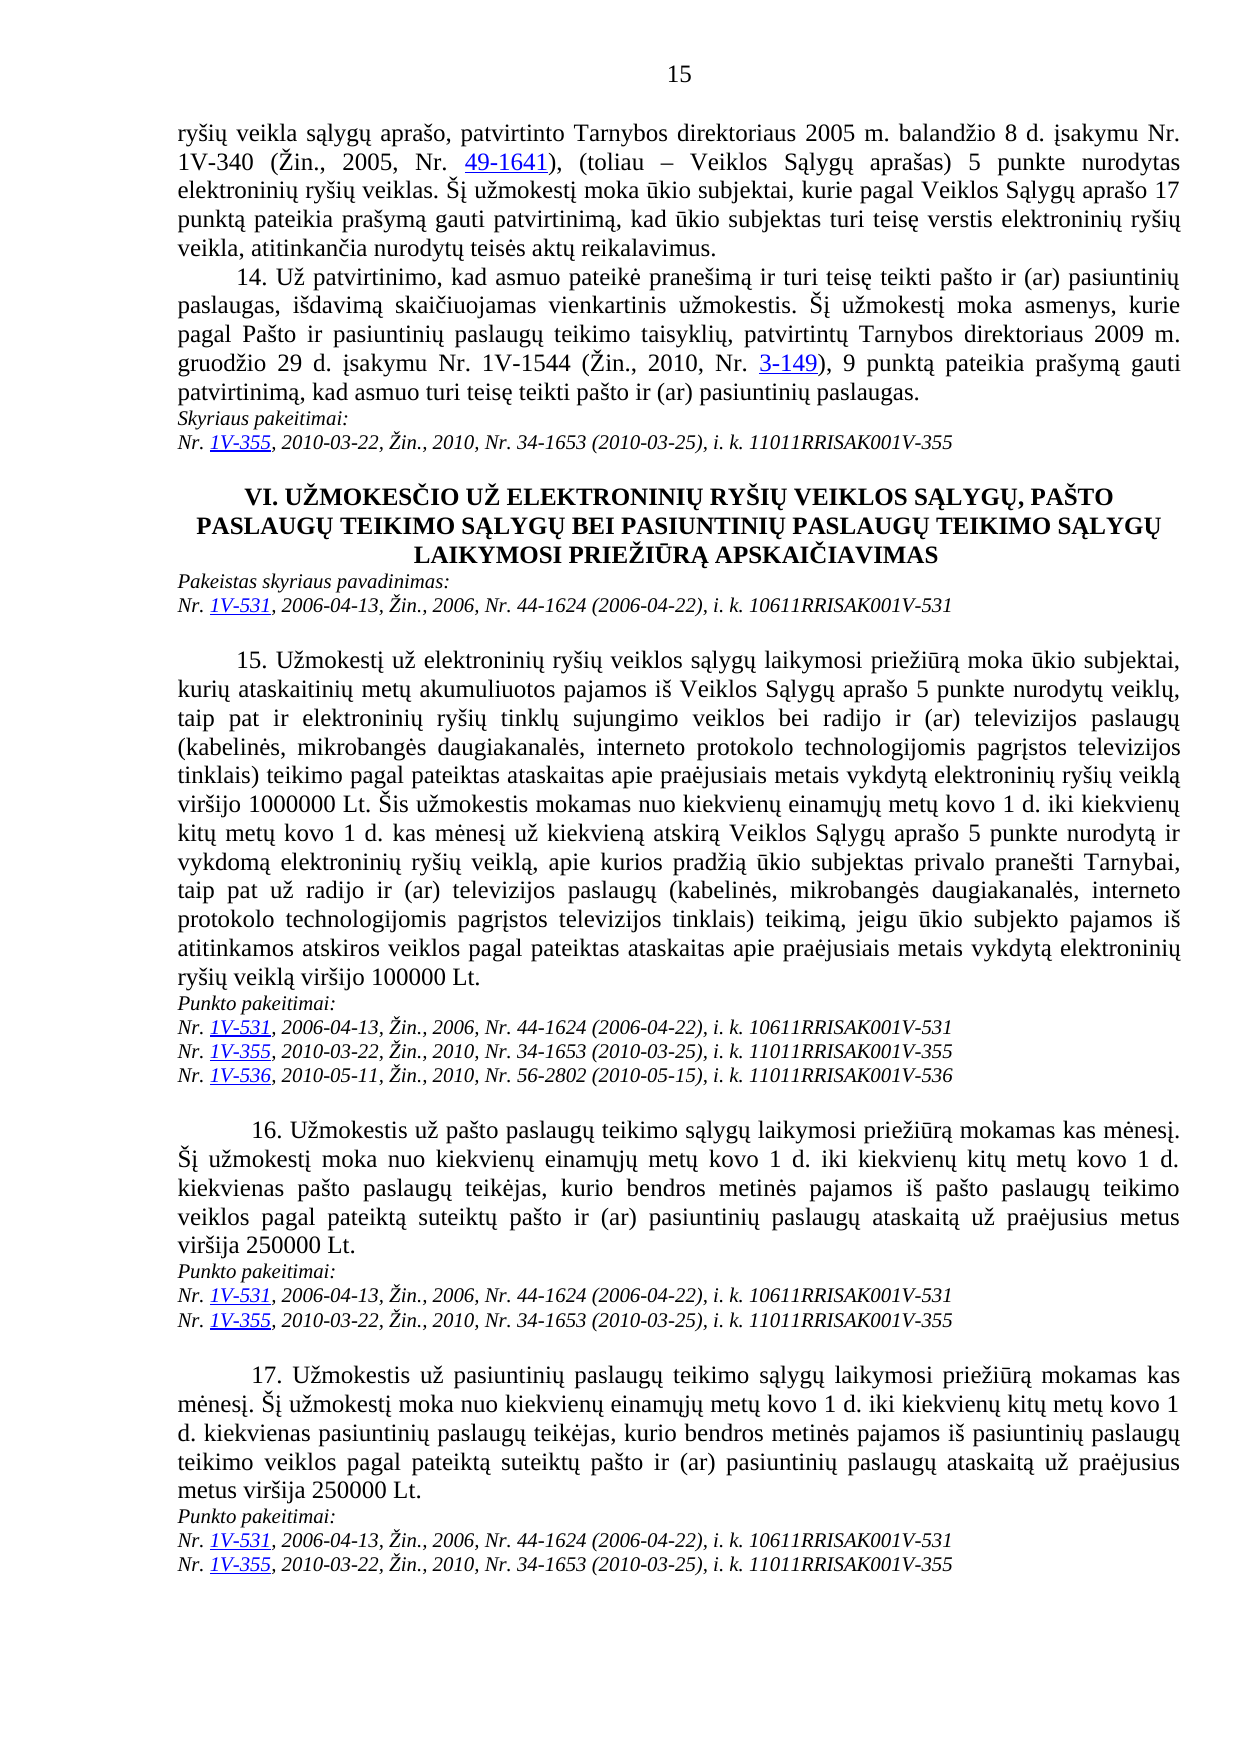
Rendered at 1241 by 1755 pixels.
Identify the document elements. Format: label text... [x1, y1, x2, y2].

text Nr. 1V-355, 2010-03-22, Žin., 2010, Nr. 34-1653 (2010-03-25), i. k. 11011RRISAK001V-355 [177, 1039, 1181, 1063]
text Punkto pakeitimai: [177, 1504, 1181, 1528]
text 14. Už patvirtinimo, kad asmuo pateikė pranešimą ir turi teisę teikti pašto ir (ar) pasiuntinių paslaugas, išdavimą skaičiuojamas vienkartinis užmokestis. Šį užmokestį moka asmenys, kurie pagal Pašto ir pasiuntinių paslaugų teikimo taisyklių, patvirtintų Tarnybos direktoriaus 2009 m. gruodžio 29 d. įsakymu Nr. 1V-1544 (Žin., 2010, Nr. 3-149), 9 punktą pateikia prašymą gauti patvirtinimą, kad asmuo turi teisę teikti pašto ir (ar) pasiuntinių paslaugas. [177, 262, 1181, 406]
text 15. Užmokestį už elektroninių ryšių veiklos sąlygų laikymosi priežiūrą moka ūkio subjektai, kurių ataskaitinių metų akumuliuotos pajamos iš Veiklos Sąlygų aprašo 5 punkte nurodytų veiklų, taip pat ir elektroninių ryšių tinklų sujungimo veiklos bei radijo ir (ar) televizijos paslaugų (kabelinės, mikrobangės daugiakanalės, interneto protokolo technologijomis pagrįstos televizijos tinklais) teikimo pagal pateiktas ataskaitas apie praėjusiais metais vykdytą elektroninių ryšių veiklą viršijo 1000000 Lt. Šis užmokestis mokamas nuo kiekvienų einamųjų metų kovo 1 d. iki kiekvienų kitų metų kovo 1 d. kas mėnesį už kiekvieną atskirą Veiklos Sąlygų aprašo 5 punkte nurodytą ir vykdomą elektroninių ryšių veiklą, apie kurios pradžią ūkio subjektas privalo pranešti Tarnybai, taip pat už radijo ir (ar) televizijos paslaugų (kabelinės, mikrobangės daugiakanalės, interneto protokolo technologijomis pagrįstos televizijos tinklais) teikimą, jeigu ūkio subjekto pajamos iš atitinkamos atskiros veiklos pagal pateiktas ataskaitas apie praėjusiais metais vykdytą elektroninių ryšių veiklą viršijo 100000 Lt. [177, 646, 1181, 991]
text ryšių veikla sąlygų aprašo, patvirtinto Tarnybos direktoriaus 2005 m. balandžio 8 d. įsakymu Nr. 1V-340 (Žin., 2005, Nr. 49-1641), (toliau – Veiklos Sąlygų aprašas) 5 punkte nurodytas elektroninių ryšių veiklas. Šį užmokestį moka ūkio subjektai, kurie pagal Veiklos Sąlygų aprašo 17 punktą pateikia prašymą gauti patvirtinimą, kad ūkio subjektas turi teisę verstis elektroninių ryšių veikla, atitinkančia nurodytų teisės aktų reikalavimus. [177, 118, 1181, 262]
text Skyriaus pakeitimai: [177, 406, 1181, 430]
text 17. Užmokestis už pasiuntinių paslaugų teikimo sąlygų laikymosi priežiūrą mokamas kas mėnesį. Šį užmokestį moka nuo kiekvienų einamųjų metų kovo 1 d. iki kiekvienų kitų metų kovo 1 d. kiekvienas pasiuntinių paslaugų teikėjas, kurio bendros metinės pajamos iš pasiuntinių paslaugų teikimo veiklos pagal pateiktą suteiktų pašto ir (ar) pasiuntinių paslaugų ataskaitą už praėjusius metus viršija 250000 Lt. [177, 1360, 1181, 1504]
text Punkto pakeitimai: [177, 1259, 1181, 1283]
text 16. Užmokestis už pašto paslaugų teikimo sąlygų laikymosi priežiūrą mokamas kas mėnesį. Šį užmokestį moka nuo kiekvienų einamųjų metų kovo 1 d. iki kiekvienų kitų metų kovo 1 d. kiekvienas pašto paslaugų teikėjas, kurio bendros metinės pajamos iš pašto paslaugų teikimo veiklos pagal pateiktą suteiktų pašto ir (ar) pasiuntinių paslaugų ataskaitą už praėjusius metus viršija 250000 Lt. [177, 1116, 1181, 1259]
text VI. UŽMOKESČIO UŽ ELEKTRONINIŲ RYŠIŲ VEIKLOS SĄLYGŲ, PAŠTO PASLAUGŲ TEIKIMO SĄLYGŲ BEI PASIUNTINIŲ PASLAUGŲ TEIKIMO SĄLYGŲ LAIKYMOSI PRIEŽIŪRĄ APSKAIČIAVIMAS [177, 482, 1181, 569]
text Nr. 1V-531, 2006-04-13, Žin., 2006, Nr. 44-1624 (2006-04-22), i. k. 10611RRISAK001V-531 [177, 1528, 1181, 1552]
text Nr. 1V-355, 2010-03-22, Žin., 2010, Nr. 34-1653 (2010-03-25), i. k. 11011RRISAK001V-355 [177, 1307, 1181, 1332]
text Punkto pakeitimai: [177, 991, 1181, 1015]
text Nr. 1V-531, 2006-04-13, Žin., 2006, Nr. 44-1624 (2006-04-22), i. k. 10611RRISAK001V-531 [177, 1283, 1181, 1307]
text Nr. 1V-355, 2010-03-22, Žin., 2010, Nr. 34-1653 (2010-03-25), i. k. 11011RRISAK001V-355 [177, 1552, 1181, 1576]
text Pakeistas skyriaus pavadinimas: [177, 569, 1181, 593]
text Nr. 1V-536, 2010-05-11, Žin., 2010, Nr. 56-2802 (2010-05-15), i. k. 11011RRISAK001V-536 [177, 1063, 1181, 1087]
text Nr. 1V-355, 2010-03-22, Žin., 2010, Nr. 34-1653 (2010-03-25), i. k. 11011RRISAK001V-355 [177, 430, 1181, 454]
text Nr. 1V-531, 2006-04-13, Žin., 2006, Nr. 44-1624 (2006-04-22), i. k. 10611RRISAK001V-531 [177, 593, 1181, 617]
text Nr. 1V-531, 2006-04-13, Žin., 2006, Nr. 44-1624 (2006-04-22), i. k. 10611RRISAK001V-531 [177, 1015, 1181, 1039]
